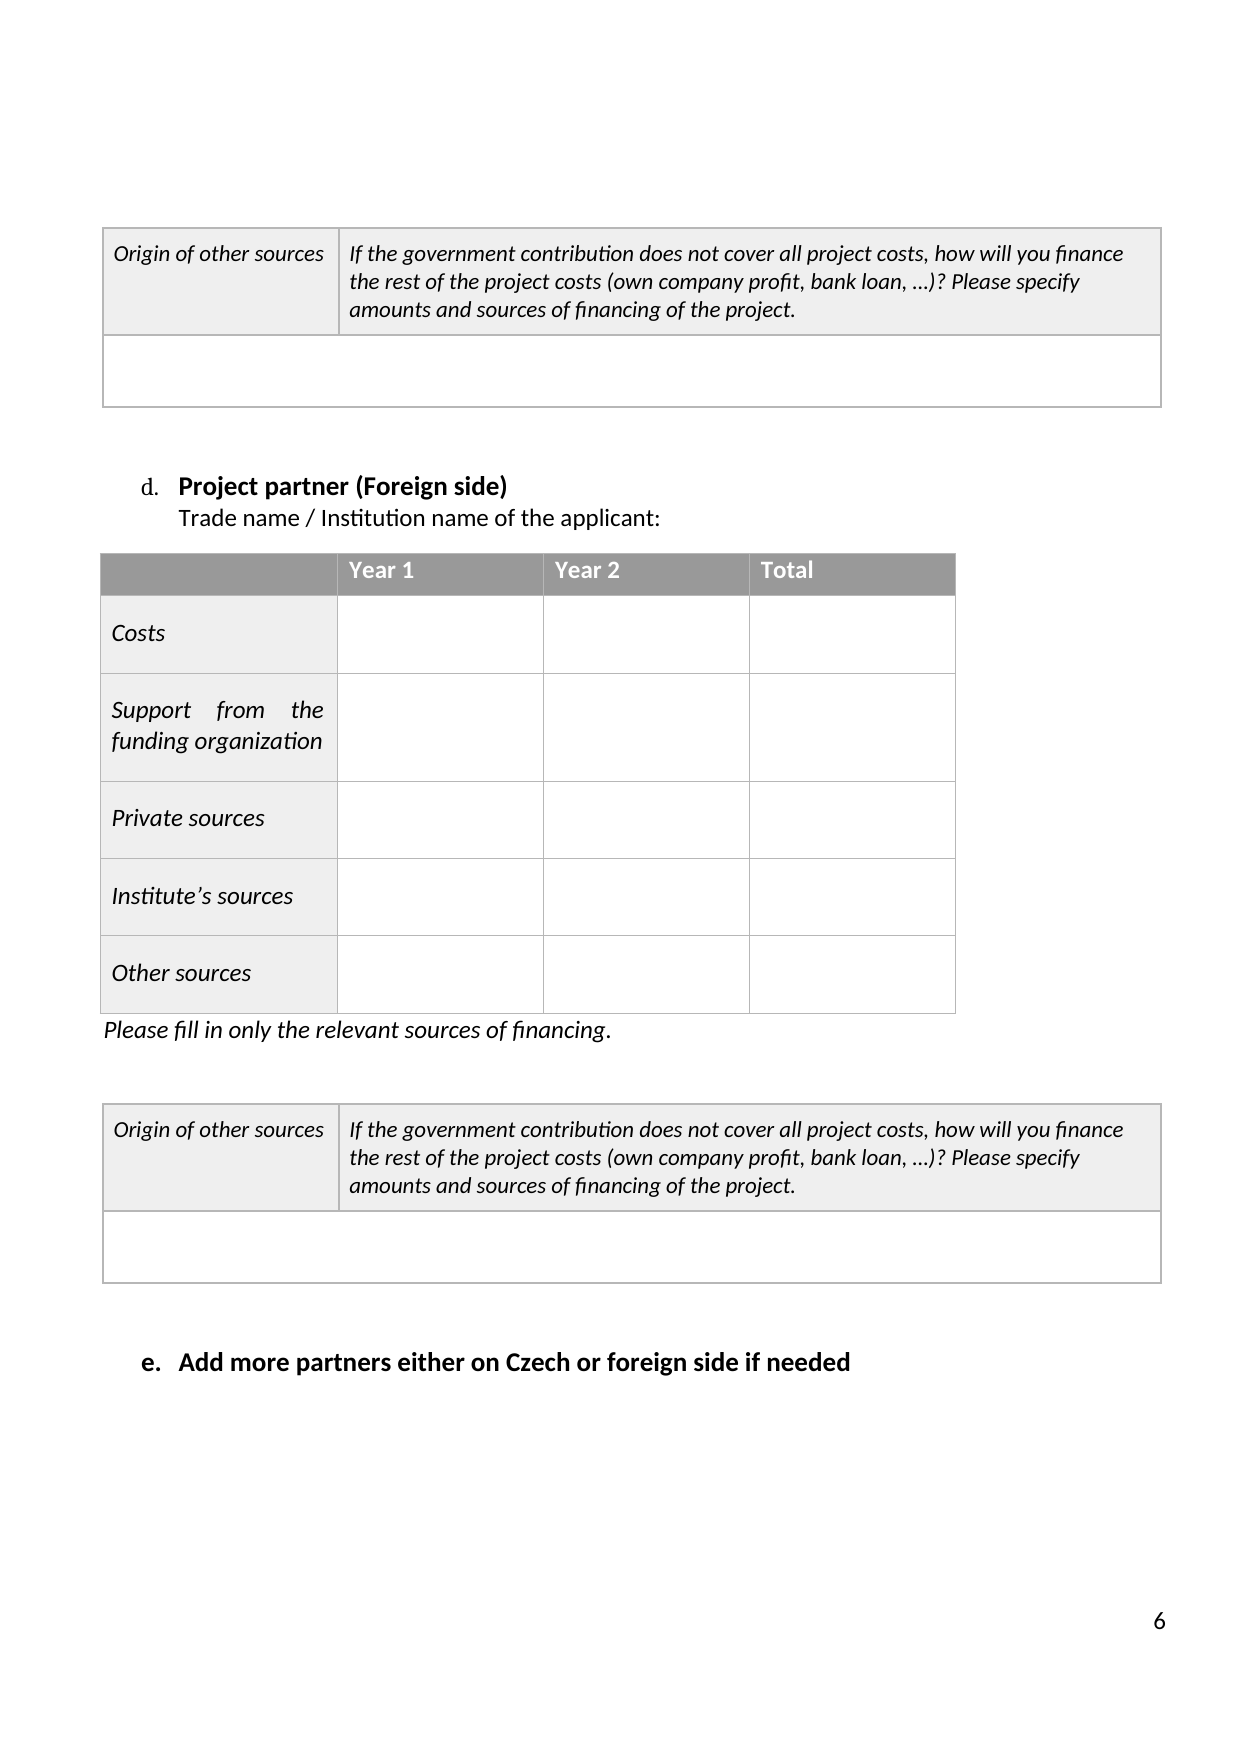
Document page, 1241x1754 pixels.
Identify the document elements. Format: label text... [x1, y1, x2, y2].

text Please fill in only the relevant sources of financing. [103, 1014, 1166, 1044]
table_cell [104, 1212, 1160, 1282]
table_cell Institute’s sources [101, 859, 337, 935]
table_cell [104, 336, 1160, 406]
table_cell [544, 596, 749, 673]
table_cell [750, 596, 955, 673]
table_cell [338, 596, 543, 673]
table_cell Support from the funding organization [101, 674, 337, 781]
table_cell [750, 859, 955, 935]
table_cell [338, 782, 543, 858]
table_cell [338, 674, 543, 781]
table_cell [338, 936, 543, 1013]
table_cell [750, 782, 955, 858]
list Project partner (Foreign side) Trade name / Institution name of the applicant: [141, 469, 1166, 532]
table_cell [544, 936, 749, 1013]
table_cell [544, 782, 749, 858]
table_header If the government contribution does not cover all project costs, how will you finance the rest of the project costs (own company profit, bank loan, …)? Please specify amounts and sources of financing of the project. [340, 1105, 1160, 1210]
table_cell Private sources [101, 782, 337, 858]
table_header [101, 554, 337, 595]
table_header Year 2 [544, 554, 749, 595]
table_cell [750, 936, 955, 1013]
table_cell [750, 674, 955, 781]
table_cell [338, 859, 543, 935]
table_cell [544, 859, 749, 935]
table_cell [544, 674, 749, 781]
table_header Year 1 [338, 554, 543, 595]
table_header Origin of other sources [104, 1105, 338, 1210]
table_cell Costs [101, 596, 337, 673]
list Add more partners either on Czech or foreign side if needed [141, 1345, 1166, 1378]
table_header Total [750, 554, 955, 595]
table_header Origin of other sources [104, 229, 338, 334]
table_header If the government contribution does not cover all project costs, how will you finance the rest of the project costs (own company profit, bank loan, …)? Please specify amounts and sources of financing of the project. [340, 229, 1160, 334]
table_cell Other sources [101, 936, 337, 1013]
